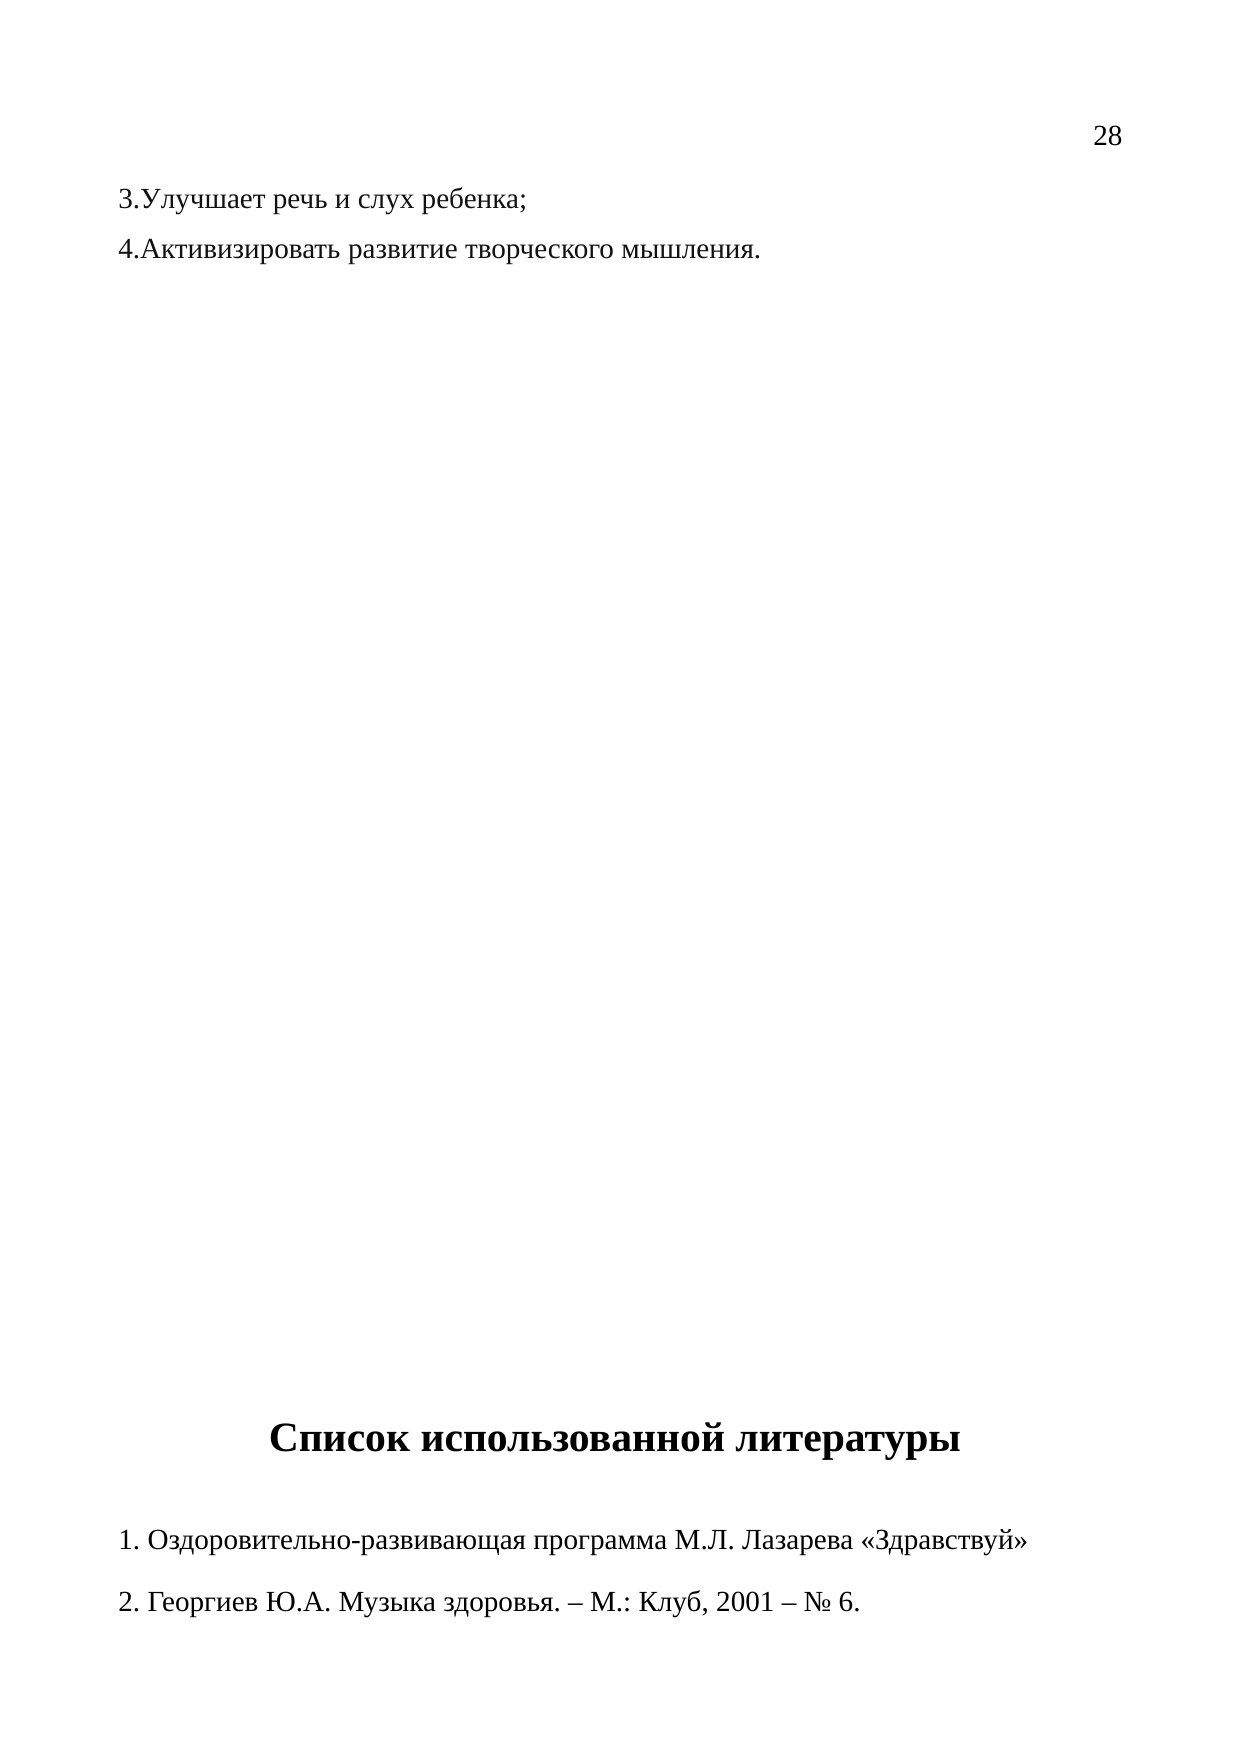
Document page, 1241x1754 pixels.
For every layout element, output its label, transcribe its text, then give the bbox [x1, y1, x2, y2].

list 3.Улучшает речь и слух ребенка; [118, 181, 1122, 215]
text 2. Георгиев Ю.А. Музыка здоровья. – М.: Клуб, 2001 – № 6. [118, 1584, 1122, 1618]
text Список использованной литературы [118, 1412, 1122, 1460]
list 4.Активизировать развитие творческого мышления. [118, 231, 1122, 265]
subtitle 1. Оздоровительно-развивающая программа М.Л. Лазарева «Здравствуй» [118, 1522, 1122, 1555]
